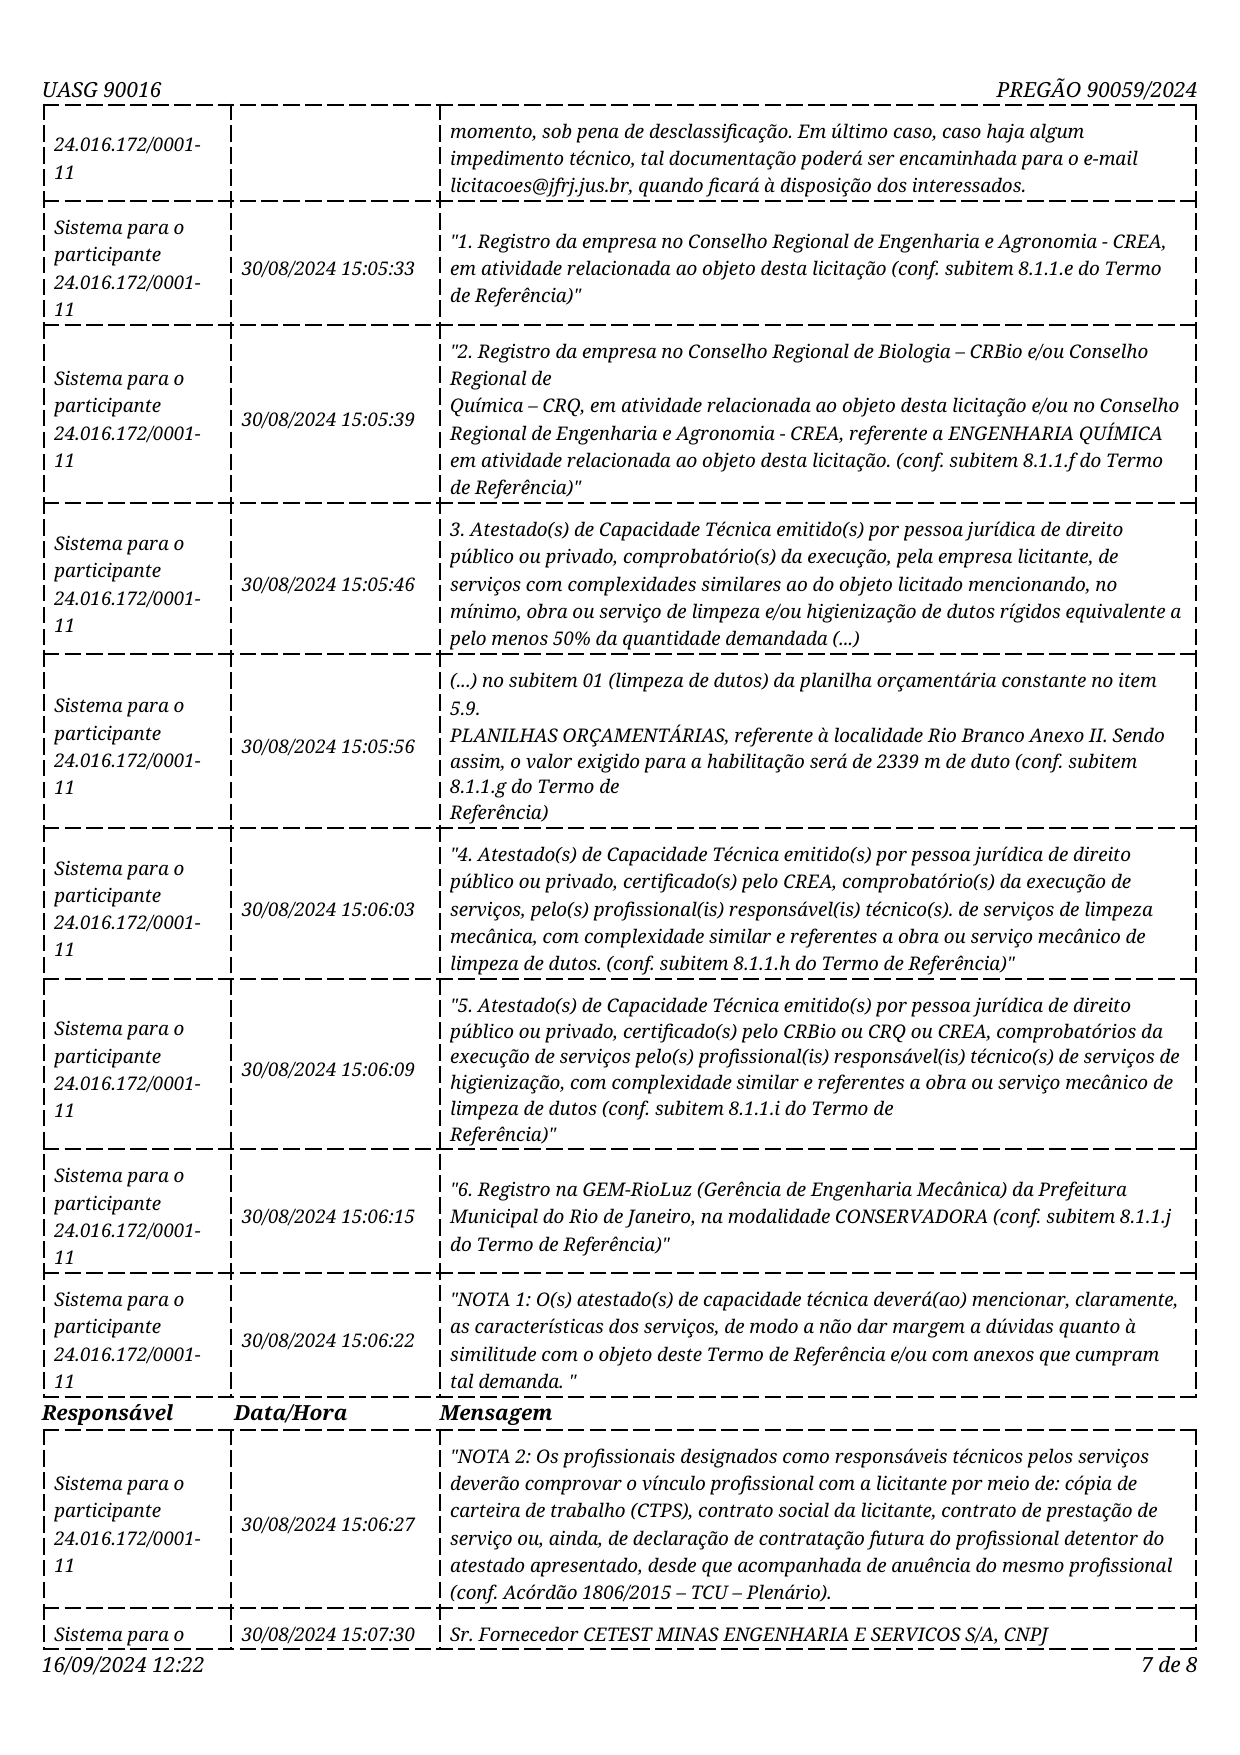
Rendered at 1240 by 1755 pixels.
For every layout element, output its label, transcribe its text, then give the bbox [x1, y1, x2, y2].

table_cell 30/08/2024 15:06:09 [231, 978, 439, 1148]
table_cell 30/08/2024 15:06:03 [231, 827, 439, 978]
table_cell 30/08/2024 15:05:33 [231, 200, 439, 324]
table_cell "5. Atestado(s) de Capacidade Técnica emitido(s) por pessoa jurídica de direito público ou privado, certificado(s) pelo CRBio ou CRQ ou CREA, comprobatórios da execução de serviços pelo(s) profissional(is) responsável(is) técnico(s) de serviços de higienização, com complexidade similar e referentes a obra ou serviço mecânico de limpeza de dutos (conf. subitem 8.1.1.i do Termo de Referência)" [440, 978, 1196, 1148]
table_cell [231, 104, 439, 200]
table_cell "4. Atestado(s) de Capacidade Técnica emitido(s) por pessoa jurídica de direito público ou privado, certificado(s) pelo CREA, comprobatório(s) da execução de serviços, pelo(s) profissional(is) responsável(is) técnico(s). de serviços de limpeza mecânica, com complexidade similar e referentes a obra ou serviço mecânico de limpeza de dutos. (conf. subitem 8.1.1.h do Termo de Referência)" [440, 827, 1196, 978]
table_cell Sistema para o participante 24.016.172/0001-11 [44, 978, 231, 1148]
table_cell Sistema para o participante 24.016.172/0001-11 [44, 502, 231, 653]
table_cell Sistema para o participante 24.016.172/0001-11 [44, 200, 231, 324]
table_cell "6. Registro na GEM-RioLuz (Gerência de Engenharia Mecânica) da Prefeitura Municipal do Rio de Janeiro, na modalidade CONSERVADORA (conf. subitem 8.1.1.j do Termo de Referência)" [440, 1148, 1196, 1272]
table_cell 30/08/2024 15:05:56 [231, 653, 439, 827]
table_cell Sistema para o participante 24.016.172/0001-11 [44, 1272, 231, 1396]
table_cell "1. Registro da empresa no Conselho Regional de Engenharia e Agronomia - CREA, em atividade relacionada ao objeto desta licitação (conf. subitem 8.1.1.e do Termo de Referência)" [440, 200, 1196, 324]
table_cell momento, sob pena de desclassificação. Em último caso, caso haja algum impedimento técnico, tal documentação poderá ser encaminhada para o e-mail licitacoes@jfrj.jus.br, quando ficará à disposição dos interessados. [440, 104, 1196, 200]
table_cell Sistema para o participante 24.016.172/0001-11 [44, 827, 231, 978]
table_cell 30/08/2024 15:06:22 [231, 1272, 439, 1396]
table_cell Sistema para o participante 24.016.172/0001-11 [44, 653, 231, 827]
table_cell "NOTA 1: O(s) atestado(s) de capacidade técnica deverá(ao) mencionar, claramente, as características dos serviços, de modo a não dar margem a dúvidas quanto à similitude com o objeto deste Termo de Referência e/ou com anexos que cumpram tal demanda. " [440, 1272, 1196, 1396]
table_cell Sistema para o participante 24.016.172/0001-11 [44, 1148, 231, 1272]
table_cell 30/08/2024 15:05:46 [231, 502, 439, 653]
table_cell Sr. Fornecedor CETEST MINAS ENGENHARIA E SERVICOS S/A, CNPJ [440, 1607, 1196, 1648]
table_header 30/08/2024 15:06:27 [231, 1429, 439, 1607]
table_cell 30/08/2024 15:06:15 [231, 1148, 439, 1272]
table_cell (...) no subitem 01 (limpeza de dutos) da planilha orçamentária constante no item 5.9. PLANILHAS ORÇAMENTÁRIAS, referente à localidade Rio Branco Anexo II. Sendo assim, o valor exigido para a habilitação será de 2339 m de duto (conf. subitem 8.1.1.g do Termo de Referência) [440, 653, 1196, 827]
table_cell Sistema para o participante 24.016.172/0001-11 [44, 324, 231, 502]
table_header "NOTA 2: Os profissionais designados como responsáveis técnicos pelos serviços deverão comprovar o vínculo profissional com a licitante por meio de: cópia de carteira de trabalho (CTPS), contrato social da licitante, contrato de prestação de serviço ou, ainda, de declaração de contratação futura do profissional detentor do atestado apresentado, desde que acompanhada de anuência do mesmo profissional (conf. Acórdão 1806/2015 – TCU – Plenário). [440, 1429, 1196, 1607]
table_cell 30/08/2024 15:07:30 [231, 1607, 439, 1648]
table_header Sistema para o participante 24.016.172/0001-11 [44, 1429, 231, 1607]
table_cell "2. Registro da empresa no Conselho Regional de Biologia – CRBio e/ou Conselho Regional de Química – CRQ, em atividade relacionada ao objeto desta licitação e/ou no Conselho Regional de Engenharia e Agronomia - CREA, referente a ENGENHARIA QUÍMICA em atividade relacionada ao objeto desta licitação. (conf. subitem 8.1.1.f do Termo de Referência)" [440, 324, 1196, 502]
table_cell 24.016.172/0001-11 [44, 104, 231, 200]
table_cell Sistema para o [44, 1607, 231, 1648]
table_cell 3. Atestado(s) de Capacidade Técnica emitido(s) por pessoa jurídica de direito público ou privado, comprobatório(s) da execução, pela empresa licitante, de serviços com complexidades similares ao do objeto licitado mencionando, no mínimo, obra ou serviço de limpeza e/ou higienização de dutos rígidos equivalente a pelo menos 50% da quantidade demandada (...) [440, 502, 1196, 653]
text Responsável Data/Hora Mensagem [42, 1398, 1200, 1426]
table_cell 30/08/2024 15:05:39 [231, 324, 439, 502]
